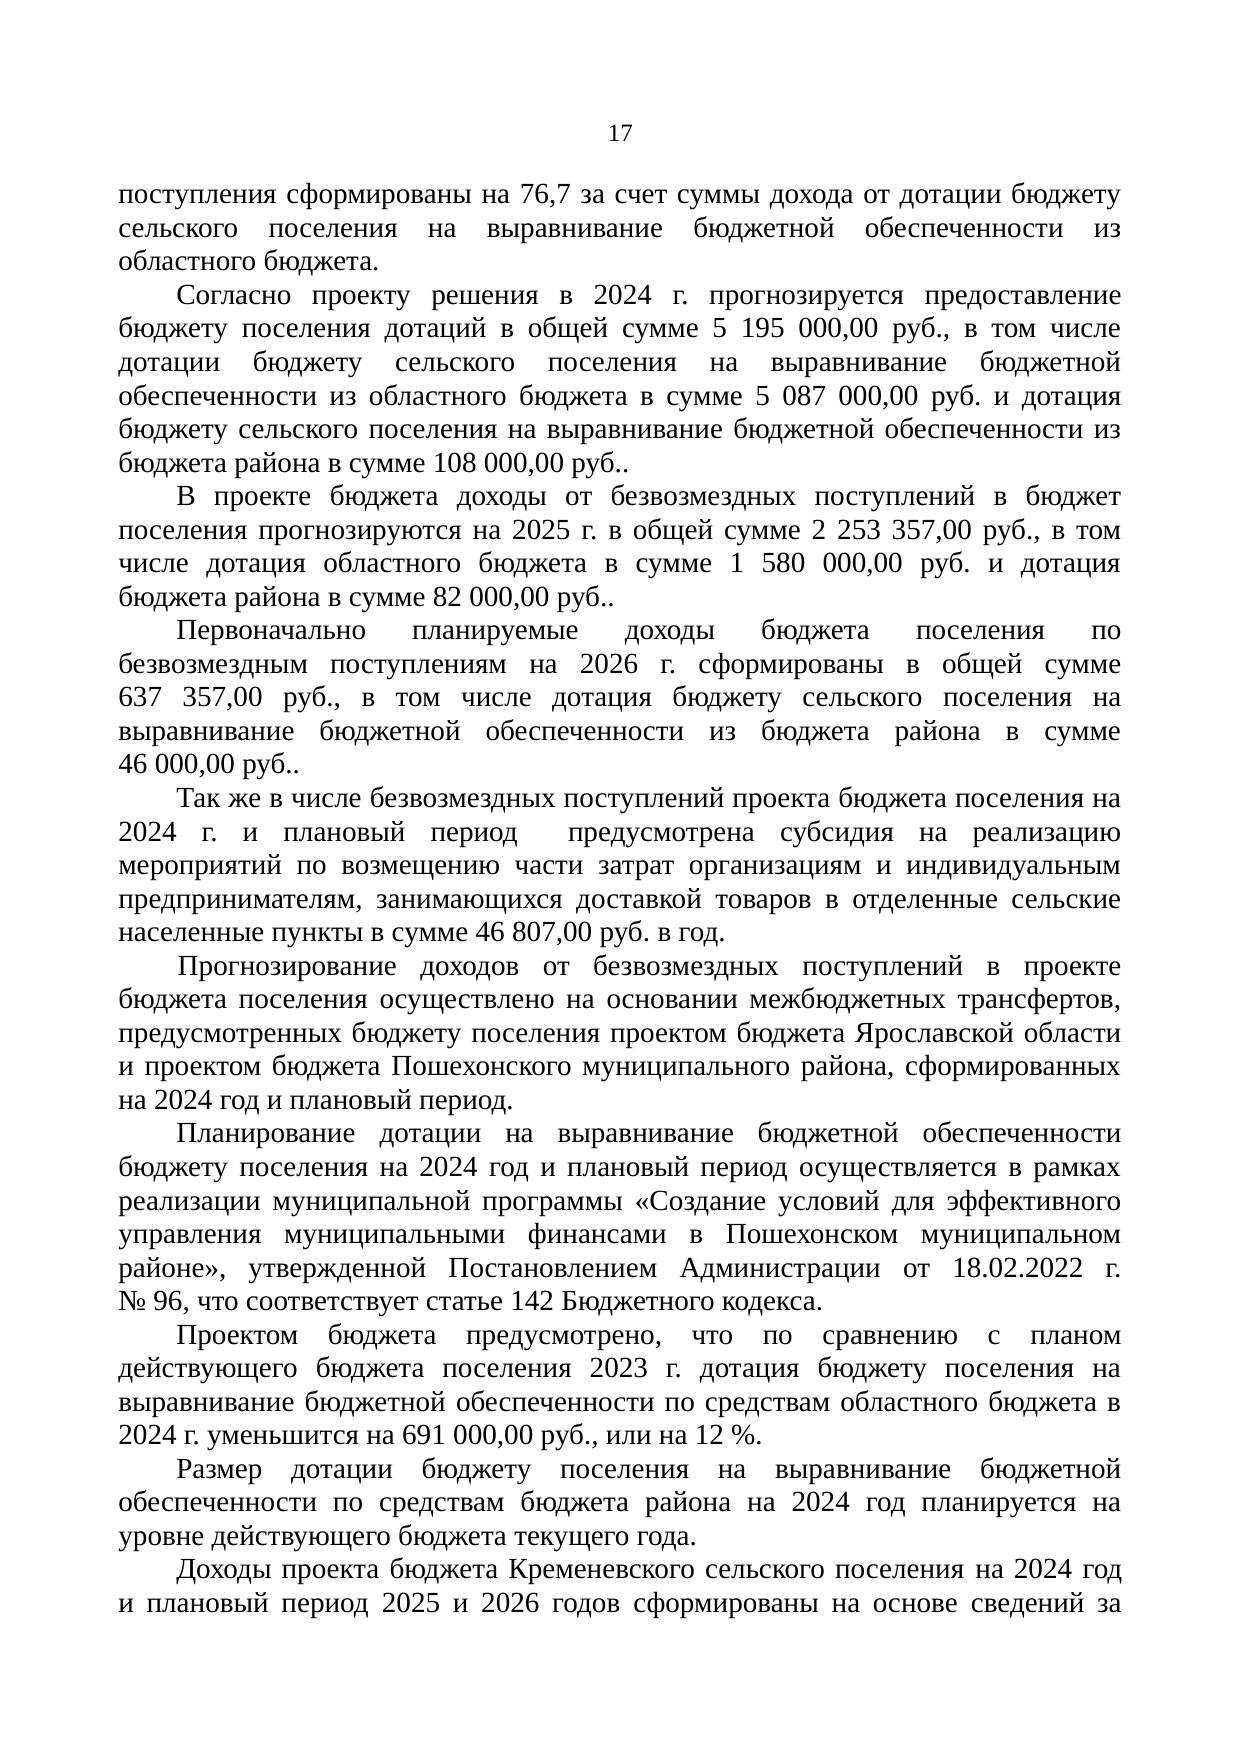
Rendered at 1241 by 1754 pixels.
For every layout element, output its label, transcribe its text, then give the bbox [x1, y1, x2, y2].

text Доходы проекта бюджета Кременевского сельского поселения на 2024 год и плановый период 2025 и 2026 годов сформированы на основе сведений за [118, 1552, 1122, 1619]
text Первоначально планируемые доходы бюджета поселения по безвозмездным поступлениям на 2026 г. сформированы в общей сумме 637 357,00 руб., в том числе дотация бюджету сельского поселения на выравнивание бюджетной обеспеченности из бюджета района в сумме 46 000,00 руб.. [118, 612, 1122, 780]
text Прогнозирование доходов от безвозмездных поступлений в проекте бюджета поселения осуществлено на основании межбюджетных трансфертов, предусмотренных бюджету поселения проектом бюджета Ярославской области и проектом бюджета Пошехонского муниципального района, сформированных на 2024 год и плановый период. [118, 948, 1122, 1116]
text Планирование дотации на выравнивание бюджетной обеспеченности бюджету поселения на 2024 год и плановый период осуществляется в рамках реализации муниципальной программы «Создание условий для эффективного управления муниципальными финансами в Пошехонском муниципальном районе», утвержденной Постановлением Администрации от 18.02.2022 г. № 96, что соответствует статье 142 Бюджетного кодекса. [118, 1116, 1122, 1317]
text Размер дотации бюджету поселения на выравнивание бюджетной обеспеченности по средствам бюджета района на 2024 год планируется на уровне действующего бюджета текущего года. [118, 1451, 1122, 1552]
text В проекте бюджета доходы от безвозмездных поступлений в бюджет поселения прогнозируются на 2025 г. в общей сумме 2 253 357,00 руб., в том числе дотация областного бюджета в сумме 1 580 000,00 руб. и дотация бюджета района в сумме 82 000,00 руб.. [118, 478, 1122, 612]
text Проектом бюджета предусмотрено, что по сравнению с планом действующего бюджета поселения 2023 г. дотация бюджету поселения на выравнивание бюджетной обеспеченности по средствам областного бюджета в 2024 г. уменьшится на 691 000,00 руб., или на 12 %. [118, 1317, 1122, 1451]
text поступления сформированы на 76,7 за счет суммы дохода от дотации бюджету сельского поселения на выравнивание бюджетной обеспеченности из областного бюджета. [118, 176, 1122, 277]
text Согласно проекту решения в 2024 г. прогнозируется предоставление бюджету поселения дотаций в общей сумме 5 195 000,00 руб., в том числе дотации бюджету сельского поселения на выравнивание бюджетной обеспеченности из областного бюджета в сумме 5 087 000,00 руб. и дотация бюджету сельского поселения на выравнивание бюджетной обеспеченности из бюджета района в сумме 108 000,00 руб.. [118, 277, 1122, 478]
text Так же в числе безвозмездных поступлений проекта бюджета поселения на 2024 г. и плановый период предусмотрена субсидия на реализацию мероприятий по возмещению части затрат организациям и индивидуальным предпринимателям, занимающихся доставкой товаров в отделенные сельские населенные пункты в сумме 46 807,00 руб. в год. [118, 780, 1122, 948]
